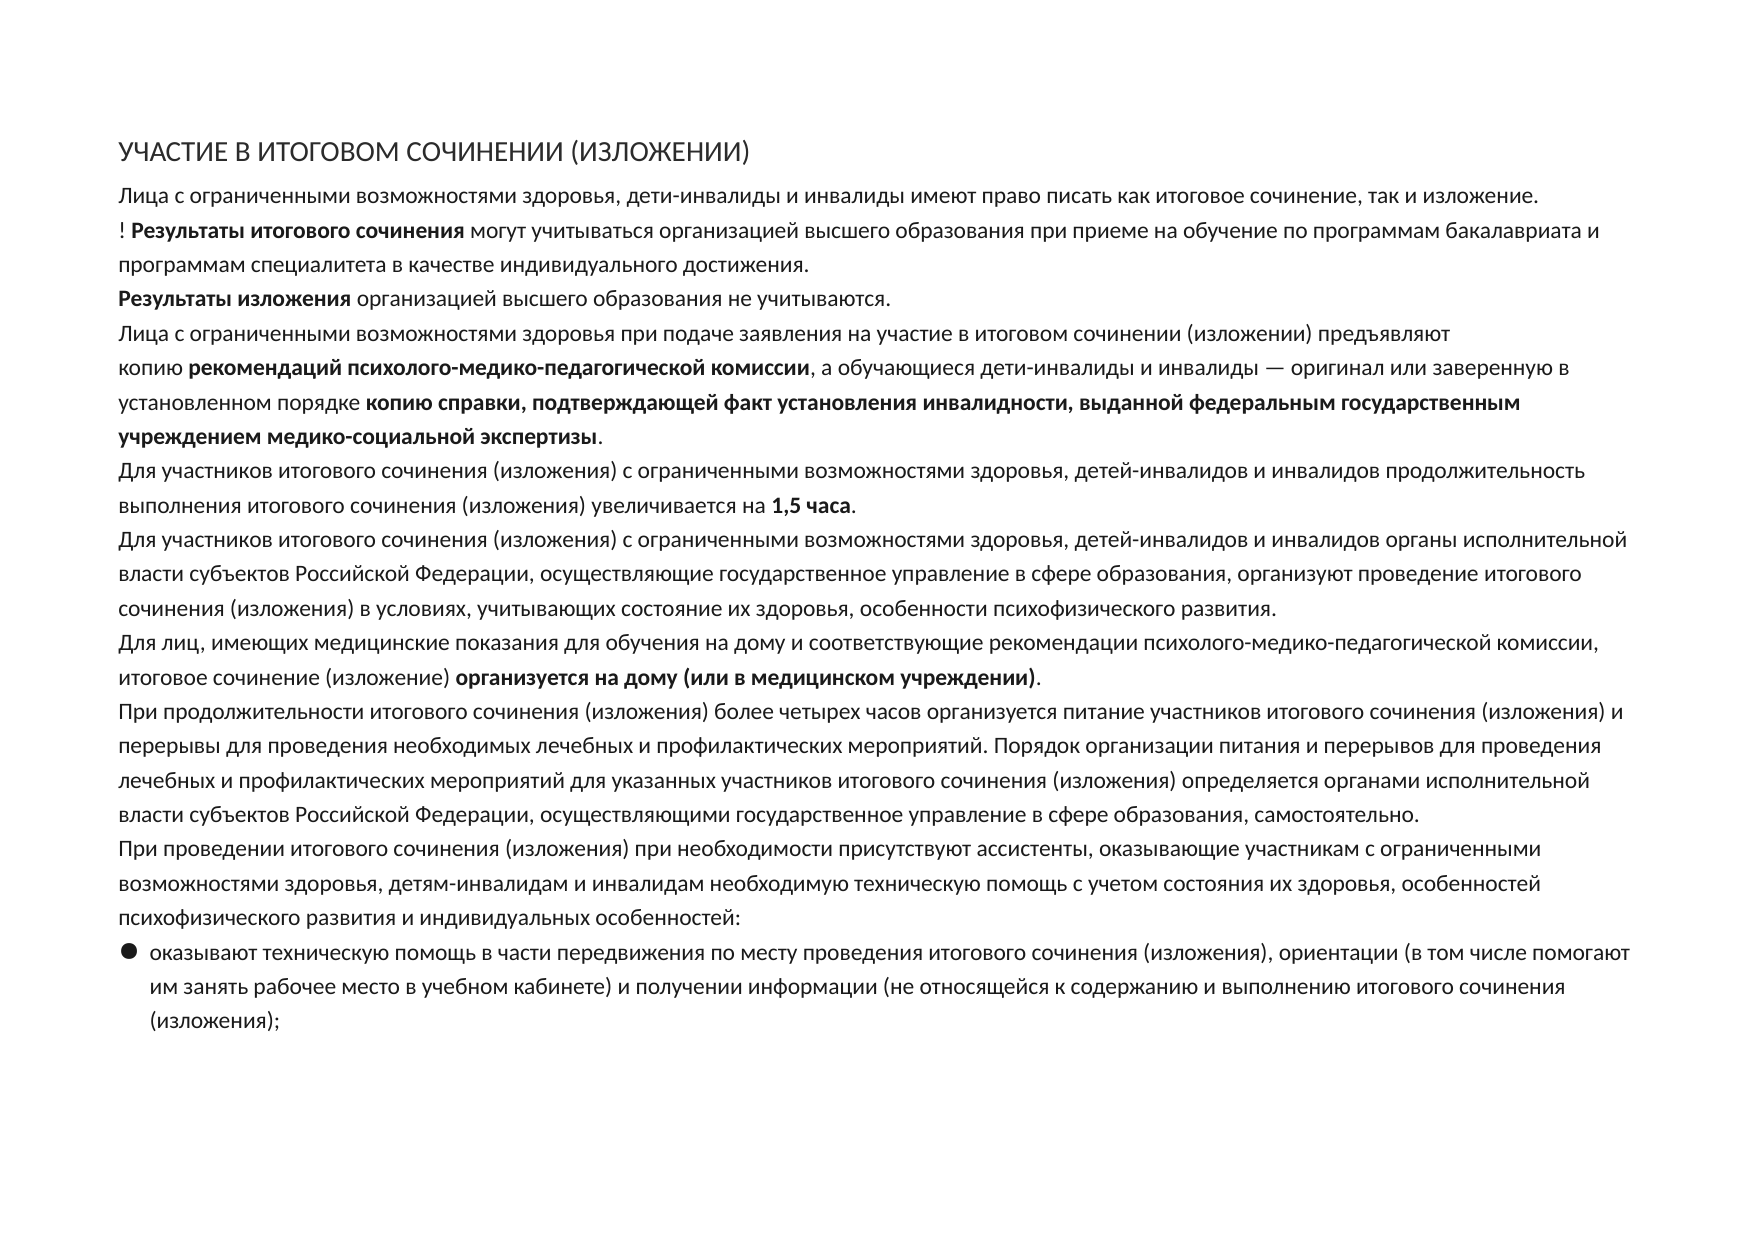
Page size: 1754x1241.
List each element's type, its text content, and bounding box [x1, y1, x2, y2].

list оказывают техническую помощь в части передвижения по месту проведения итогового сочинения (изложения), ориентации (в том числе помогают им занять рабочее место в учебном кабинете) и получении информации (не относящейся к содержанию и выполнению итогового сочинения (изложения); [120, 937, 1636, 1034]
text ! Результаты итогового сочинения могут учитываться организацией высшего образования при приеме на обучение по программам бакалавриата и программам специалитета в качестве индивидуального достижения. [118, 215, 1636, 278]
text Результаты изложения организацией высшего образования не учитываются. [118, 284, 1636, 313]
subtitle УЧАСТИЕ В ИТОГОВОМ СОЧИНЕНИИ (ИЗЛОЖЕНИИ) [118, 133, 1636, 168]
text Лица с ограниченными возможностями здоровья, дети-инвалиды и инвалиды имеют право писать как итоговое сочинение, так и изложение. [118, 181, 1636, 209]
text При продолжительности итогового сочинения (изложения) более четырех часов организуется питание участников итогового сочинения (изложения) и перерывы для проведения необходимых лечебных и профилактических мероприятий. Порядок организации питания и перерывов для проведения лечебных и профилактических мероприятий для указанных участников итогового сочинения (изложения) определяется органами исполнительной власти субъектов Российской Федерации, осуществляющими государственное управление в сфере образования, самостоятельно. [118, 696, 1636, 828]
text Лица с ограниченными возможностями здоровья при подаче заявления на участие в итоговом сочинении (изложении) предъявляют копию рекомендаций психолого-медико-педагогической комиссии, а обучающиеся дети-инвалиды и инвалиды — оригинал или заверенную в установленном порядке копию справки, подтверждающей факт установления инвалидности, выданной федеральным государственным учреждением медико-социальной экспертизы. [118, 318, 1636, 450]
text Для участников итогового сочинения (изложения) с ограниченными возможностями здоровья, детей-инвалидов и инвалидов органы исполнительной власти субъектов Российской Федерации, осуществляющие государственное управление в сфере образования, организуют проведение итогового сочинения (изложения) в условиях, учитывающих состояние их здоровья, особенности психофизического развития. [118, 524, 1636, 622]
text Для участников итогового сочинения (изложения) с ограниченными возможностями здоровья, детей-инвалидов и инвалидов продолжительность выполнения итогового сочинения (изложения) увеличивается на 1,5 часа. [118, 456, 1636, 519]
text При проведении итогового сочинения (изложения) при необходимости присутствуют ассистенты, оказывающие участникам с ограниченными возможностями здоровья, детям-инвалидам и инвалидам необходимую техническую помощь с учетом состояния их здоровья, особенностей психофизического развития и индивидуальных особенностей: [118, 834, 1636, 931]
text Для лиц, имеющих медицинские показания для обучения на дому и соответствующие рекомендации психолого-медико-педагогической комиссии, итоговое сочинение (изложение) организуется на дому (или в медицинском учреждении). [118, 628, 1636, 691]
